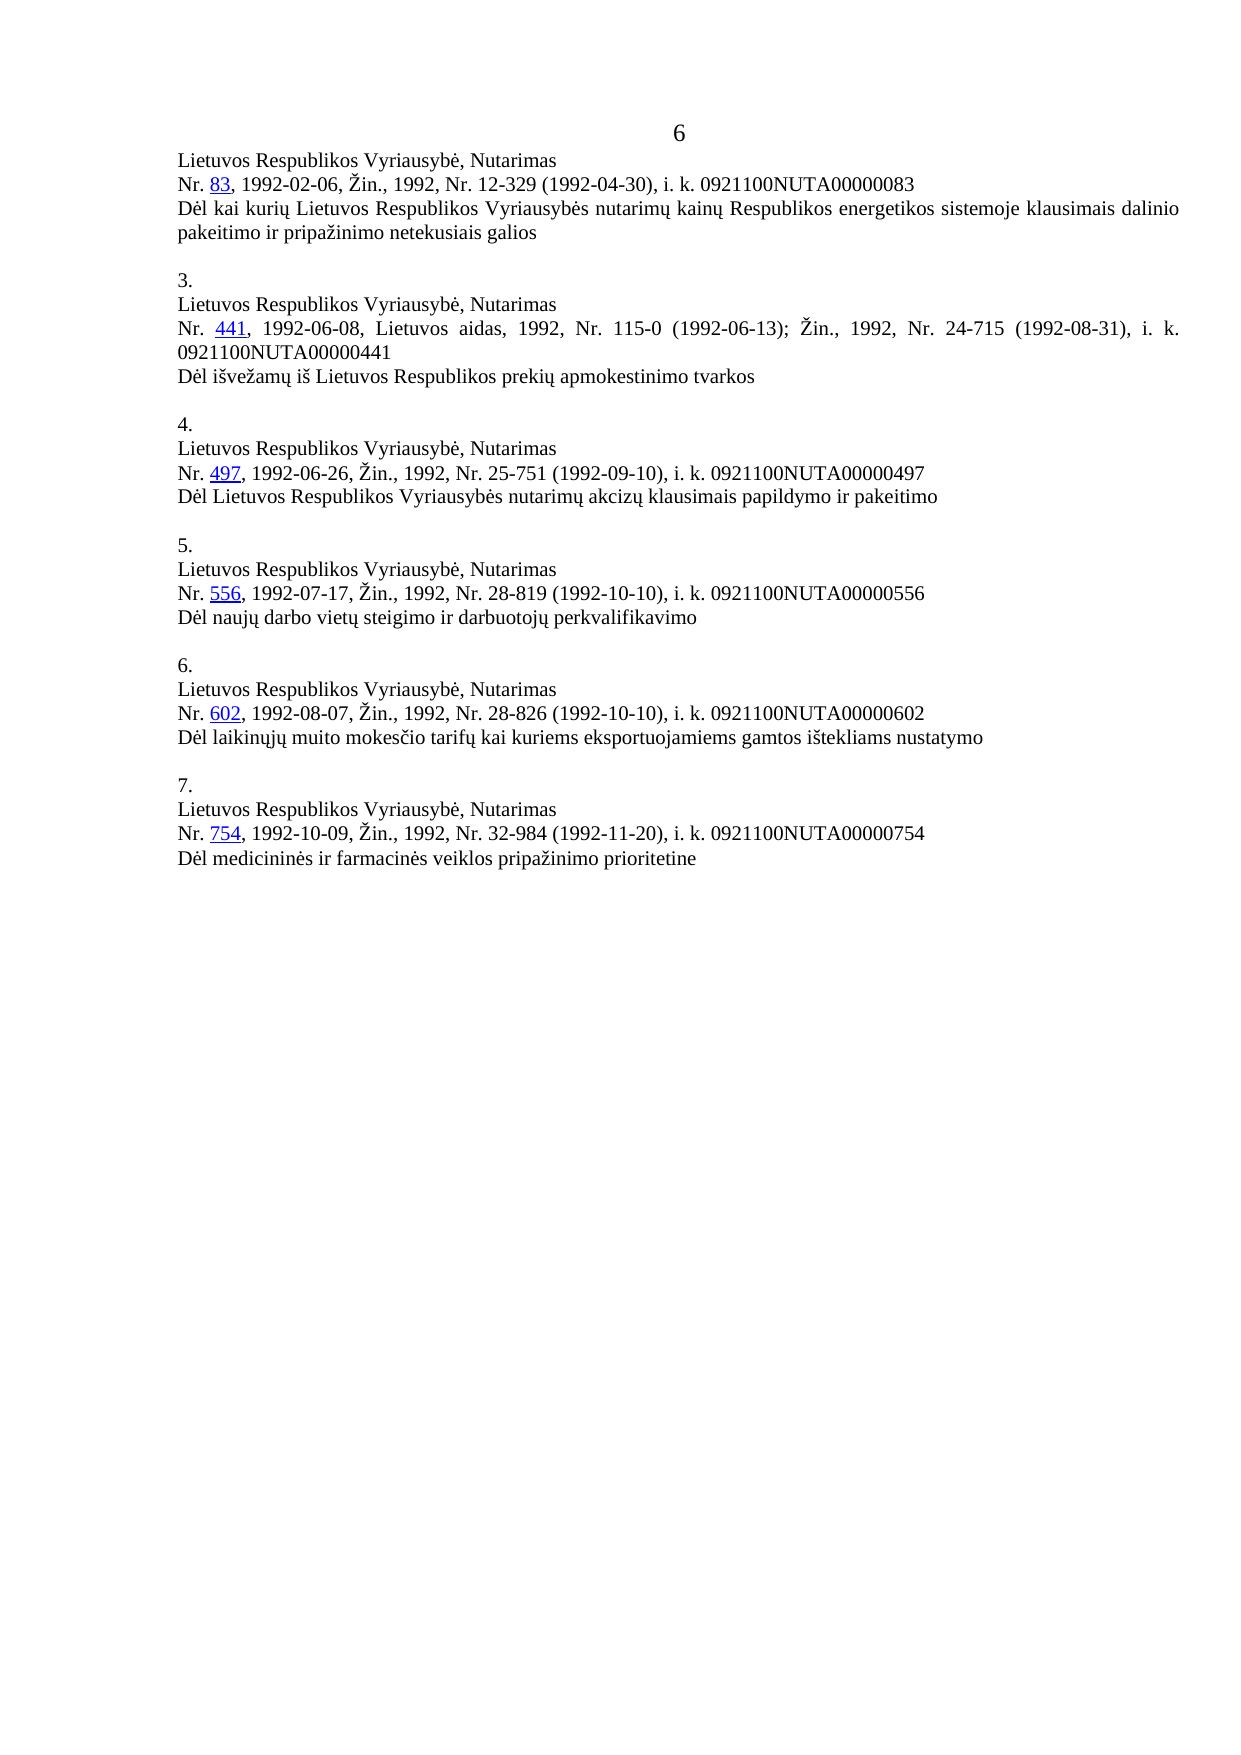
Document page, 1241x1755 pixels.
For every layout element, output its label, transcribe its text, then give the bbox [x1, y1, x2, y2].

text Lietuvos Respublikos Vyriausybė, Nutarimas [177, 436, 1181, 460]
text Nr. 556, 1992-07-17, Žin., 1992, Nr. 28-819 (1992-10-10), i. k. 0921100NUTA00000556 [177, 581, 1181, 605]
text Dėl išvežamų iš Lietuvos Respublikos prekių apmokestinimo tvarkos [177, 364, 1181, 388]
text 3. [177, 268, 1181, 292]
text 7. [177, 773, 1181, 797]
text 5. [177, 533, 1181, 557]
text Lietuvos Respublikos Vyriausybė, Nutarimas [177, 292, 1181, 316]
text Nr. 441, 1992-06-08, Lietuvos aidas, 1992, Nr. 115-0 (1992-06-13); Žin., 1992, Nr. 24-715 (1992-08-31), i. k. 0921100NUTA00000441 [177, 316, 1181, 364]
text 6. [177, 653, 1181, 677]
text Nr. 83, 1992-02-06, Žin., 1992, Nr. 12-329 (1992-04-30), i. k. 0921100NUTA00000083 [177, 172, 1181, 196]
text Nr. 602, 1992-08-07, Žin., 1992, Nr. 28-826 (1992-10-10), i. k. 0921100NUTA00000602 [177, 701, 1181, 725]
text Lietuvos Respublikos Vyriausybė, Nutarimas [177, 797, 1181, 821]
text Dėl Lietuvos Respublikos Vyriausybės nutarimų akcizų klausimais papildymo ir pakeitimo [177, 484, 1181, 508]
text Dėl kai kurių Lietuvos Respublikos Vyriausybės nutarimų kainų Respublikos energetikos sistemoje klausimais dalinio pakeitimo ir pripažinimo netekusiais galios [177, 196, 1181, 244]
text Lietuvos Respublikos Vyriausybė, Nutarimas [177, 557, 1181, 581]
text Dėl naujų darbo vietų steigimo ir darbuotojų perkvalifikavimo [177, 605, 1181, 629]
text Dėl laikinųjų muito mokesčio tarifų kai kuriems eksportuojamiems gamtos ištekliams nustatymo [177, 725, 1181, 749]
text Dėl medicininės ir farmacinės veiklos pripažinimo prioritetine [177, 845, 1181, 869]
text Lietuvos Respublikos Vyriausybė, Nutarimas [177, 148, 1181, 172]
text 4. [177, 412, 1181, 436]
text Lietuvos Respublikos Vyriausybė, Nutarimas [177, 677, 1181, 701]
text Nr. 754, 1992-10-09, Žin., 1992, Nr. 32-984 (1992-11-20), i. k. 0921100NUTA00000754 [177, 821, 1181, 845]
text Nr. 497, 1992-06-26, Žin., 1992, Nr. 25-751 (1992-09-10), i. k. 0921100NUTA00000497 [177, 460, 1181, 484]
